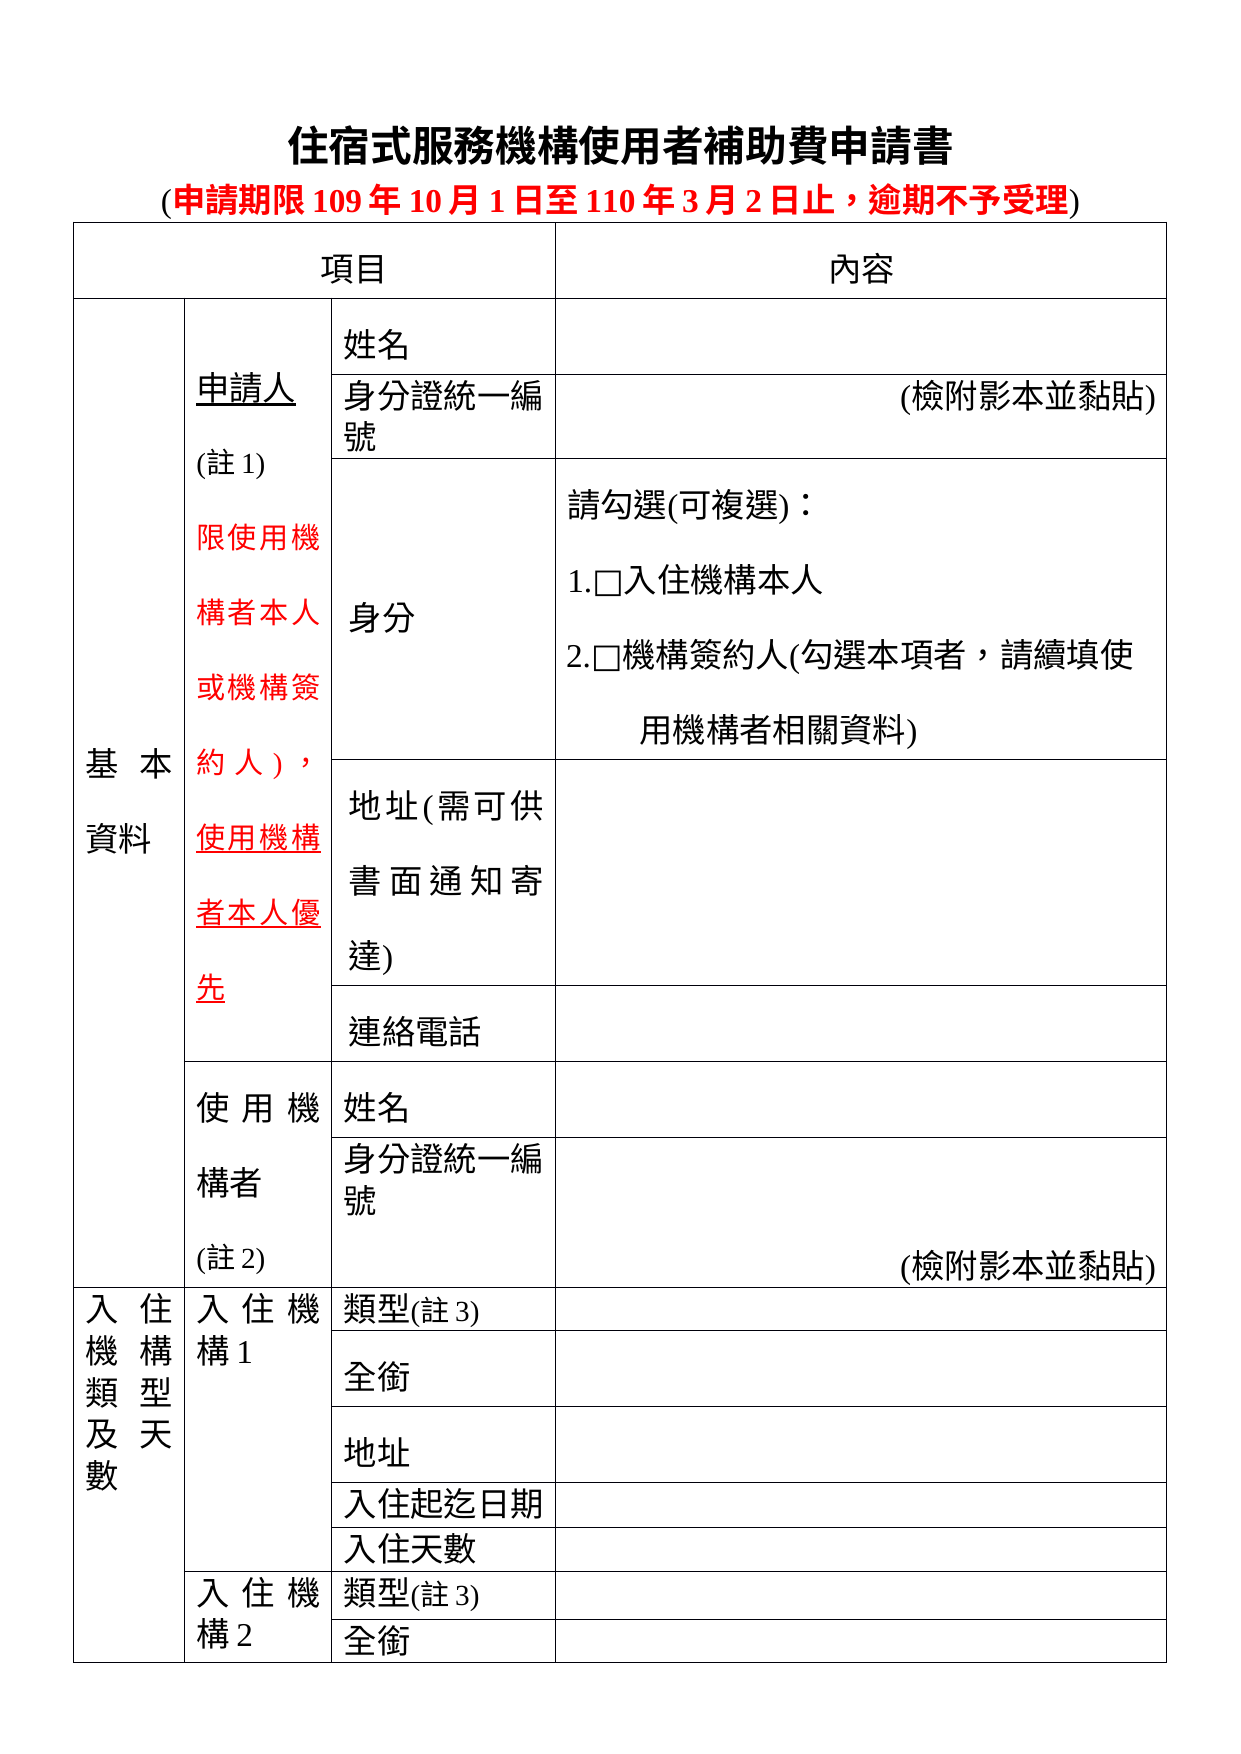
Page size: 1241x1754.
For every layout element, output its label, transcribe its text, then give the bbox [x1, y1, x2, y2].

table_cell [556, 1572, 1166, 1619]
table_cell 身分證統一編號 [332, 375, 555, 458]
table_cell 身分證統一編號 [332, 1138, 555, 1287]
table_cell [556, 986, 1166, 1061]
table_cell [556, 1620, 1166, 1662]
table_cell [556, 1062, 1166, 1137]
table_cell 全銜 [332, 1331, 555, 1406]
list 住宿式服務機構使用者補助費申請書 [112, 113, 1128, 173]
table_cell 入住機構2 [185, 1572, 331, 1662]
table_header 內容 [556, 223, 1166, 298]
table_cell [556, 1407, 1166, 1482]
table_cell 連絡電話 [332, 986, 555, 1061]
text (申請期限109年10月1日至110年3月2日止，逾期不予受理) [112, 173, 1128, 222]
table_cell [556, 1331, 1166, 1406]
table_cell 全銜 [332, 1620, 555, 1662]
table_cell 類型(註3) [332, 1288, 555, 1330]
table_cell 類型(註3) [332, 1572, 555, 1619]
table_cell 身分 [332, 459, 555, 759]
table_cell [556, 760, 1166, 985]
table_cell [556, 1483, 1166, 1527]
table_cell 姓名 [332, 299, 555, 374]
table_cell 地址 [332, 1407, 555, 1482]
table_header 項目 [74, 223, 555, 298]
table_cell 使用機構者 (註2) [185, 1062, 331, 1287]
table_cell [556, 299, 1166, 374]
table_cell 請勾選(可複選)： 1.□入住機構本人 2.□機構簽約人(勾選本項者，請續填使用機構者相關資料) [556, 459, 1166, 759]
table_cell 申請人 (註1) 限使用機構者本人或機構簽約人)，使用機構者本人優先 [185, 299, 331, 1061]
table_cell 入住天數 [332, 1528, 555, 1571]
table_cell 地址(需可供書面通知寄達) [332, 760, 555, 985]
table_cell [556, 1288, 1166, 1330]
table_cell [556, 1528, 1166, 1571]
table_cell (檢附影本並黏貼) [556, 375, 1166, 458]
table_cell (檢附影本並黏貼) [556, 1138, 1166, 1287]
table_cell 姓名 [332, 1062, 555, 1137]
table_cell 入住機構類型及天數 [74, 1288, 184, 1662]
table_cell 入住機構1 [185, 1288, 331, 1571]
table_cell 基本資料 [74, 299, 184, 1287]
table_cell 入住起迄日期 [332, 1483, 555, 1527]
